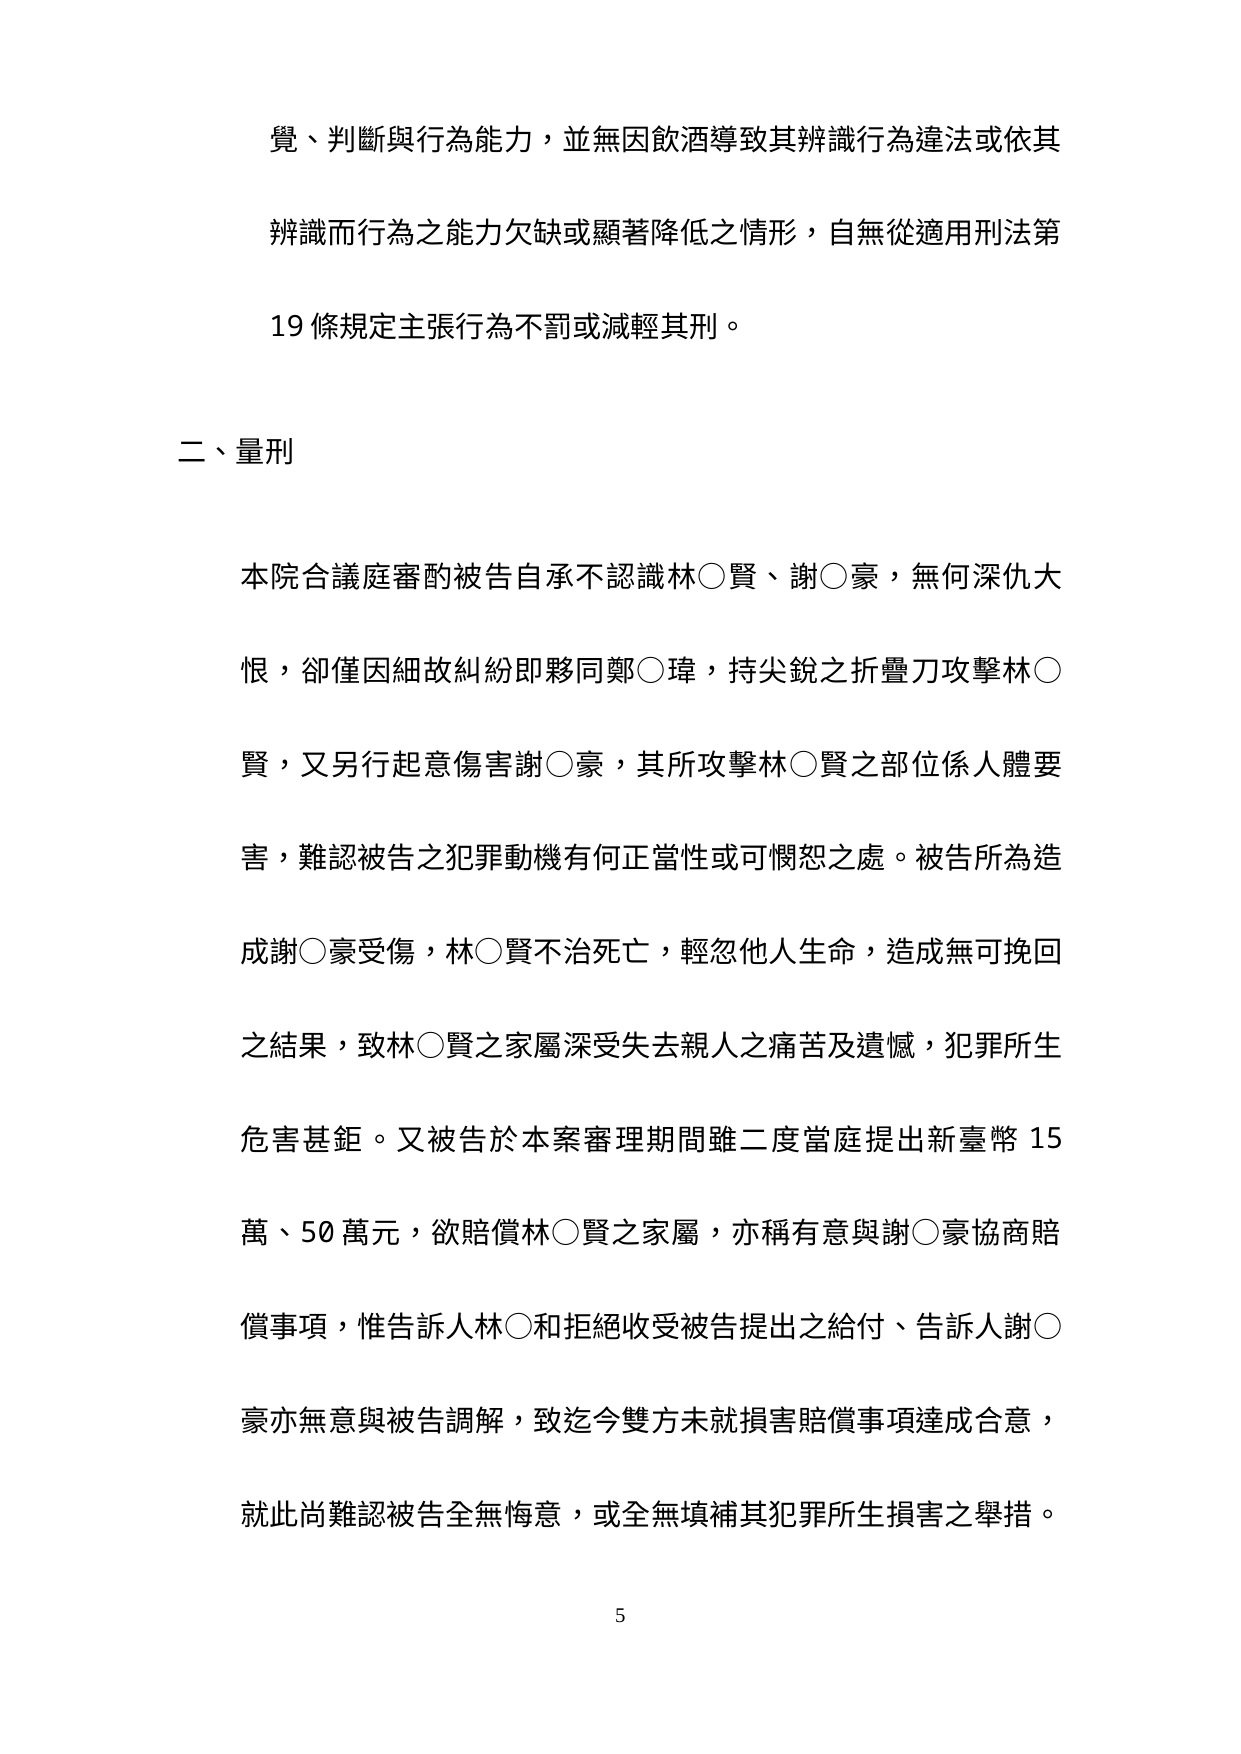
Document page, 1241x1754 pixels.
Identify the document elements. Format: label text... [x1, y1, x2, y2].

text 本院合議庭審酌被告自承不認識林○賢、謝○豪，無何深仇大恨，卻僅因細故糾紛即夥同鄭○瑋，持尖銳之折疊刀攻擊林○賢，又另行起意傷害謝○豪，其所攻擊林○賢之部位係人體要害，難認被告之犯罪動機有何正當性或可憫恕之處。被告所為造成謝○豪受傷，林○賢不治死亡，輕忽他人生命，造成無可挽回之結果，致林○賢之家屬深受失去親人之痛苦及遺憾，犯罪所生危害甚鉅。又被告於本案審理期間雖二度當庭提出新臺幣15萬、50萬元，欲賠償林○賢之家屬，亦稱有意與謝○豪協商賠償事項，惟告訴人林○和拒絕收受被告提出之給付、告訴人謝○豪亦無意與被告調解，致迄今雙方未就損害賠償事項達成合意，就此尚難認被告全無悔意，或全無填補其犯罪所生損害之舉措。 [240, 533, 1063, 1533]
text 覺、判斷與行為能力，並無因飲酒導致其辨識行為違法或依其辨識而行為之能力欠缺或顯著降低之情形，自無從適用刑法第19條規定主張行為不罰或減輕其刑。 [240, 96, 1063, 346]
text 二、量刑 [177, 408, 1063, 471]
